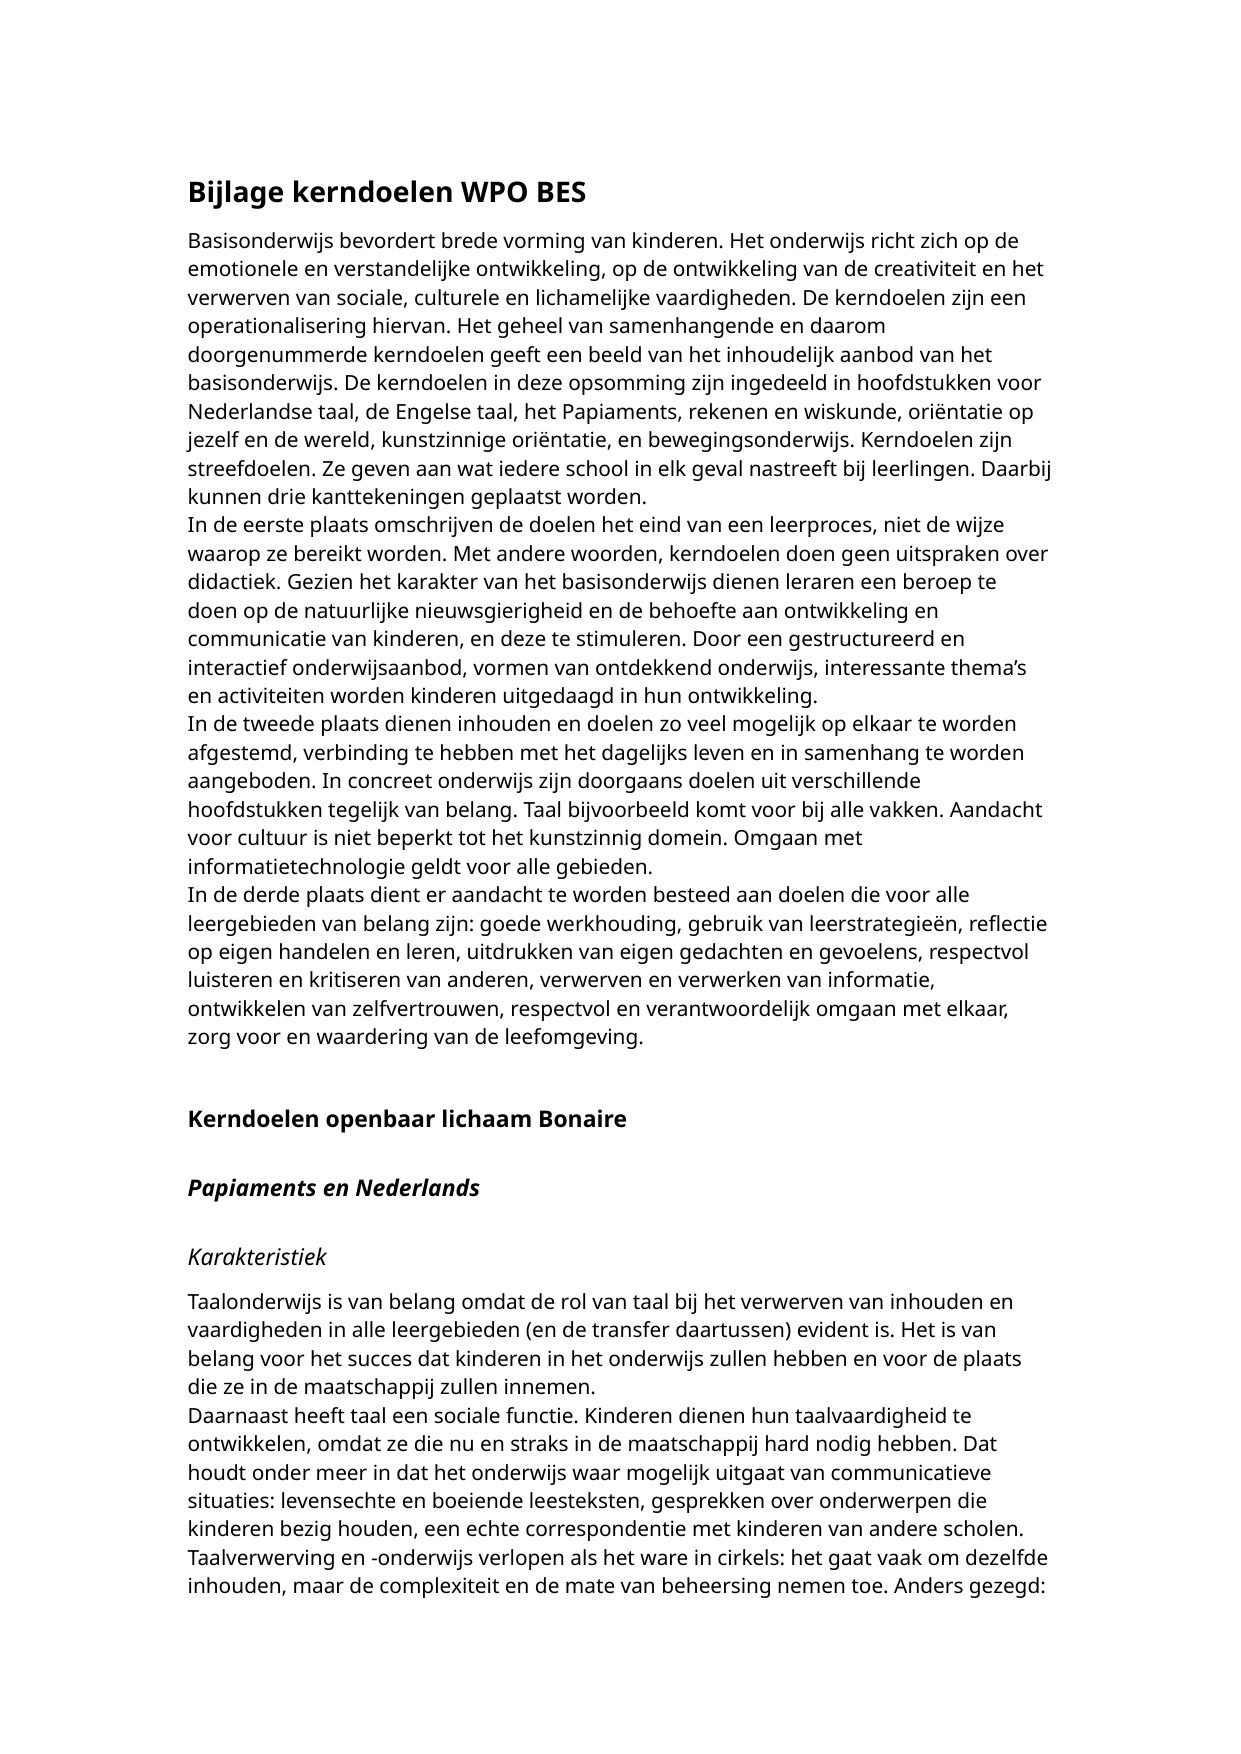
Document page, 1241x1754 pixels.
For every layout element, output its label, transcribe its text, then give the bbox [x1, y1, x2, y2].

text Taalonderwijs is van belang omdat de rol van taal bij het verwerven van inhouden en vaardigheden in alle leergebieden (en de transfer daartussen) evident is. Het is van belang voor het succes dat kinderen in het onderwijs zullen hebben en voor de plaats die ze in de maatschappij zullen innemen. [187, 1287, 1053, 1401]
text In de tweede plaats dienen inhouden en doelen zo veel mogelijk op elkaar te worden afgestemd, verbinding te hebben met het dagelijks leven en in samenhang te worden aangeboden. In concreet onderwijs zijn doorgaans doelen uit verschillende hoofdstukken tegelijk van belang. Taal bijvoorbeeld komt voor bij alle vakken. Aandacht voor cultuur is niet beperkt tot het kunstzinnig domein. Omgaan met informatietechnologie geldt voor alle gebieden. [187, 709, 1053, 880]
text Taalverwerving en -onderwijs verlopen als het ware in cirkels: het gaat vaak om dezelfde inhouden, maar de complexiteit en de mate van beheersing nemen toe. Anders gezegd: [187, 1543, 1053, 1600]
text Basisonderwijs bevordert brede vorming van kinderen. Het onderwijs richt zich op de emotionele en verstandelijke ontwikkeling, op de ontwikkeling van de creativiteit en het verwerven van sociale, culturele en lichamelijke vaardigheden. De kerndoelen zijn een operationalisering hiervan. Het geheel van samenhangende en daarom doorgenummerde kerndoelen geeft een beeld van het inhoudelijk aanbod van het basisonderwijs. De kerndoelen in deze opsomming zijn ingedeeld in hoofdstukken voor Nederlandse taal, de Engelse taal, het Papiaments, rekenen en wiskunde, oriëntatie op jezelf en de wereld, kunstzinnige oriëntatie, en bewegingsonderwijs. Kerndoelen zijn streefdoelen. Ze geven aan wat iedere school in elk geval nastreeft bij leerlingen. Daarbij kunnen drie kanttekeningen geplaatst worden. [187, 226, 1053, 511]
subtitle Papiaments en Nederlands [187, 1172, 1053, 1203]
subtitle Bijlage kerndoelen WPO BES [187, 172, 1053, 211]
text In de eerste plaats omschrijven de doelen het eind van een leerproces, niet de wijze waarop ze bereikt worden. Met andere woorden, kerndoelen doen geen uitspraken over didactiek. Gezien het karakter van het basisonderwijs dienen leraren een beroep te doen op de natuurlijke nieuwsgierigheid en de behoefte aan ontwikkeling en communicatie van kinderen, en deze te stimuleren. Door een gestructureerd en interactief onderwijsaanbod, vormen van ontdekkend onderwijs, interessante thema’s en activiteiten worden kinderen uitgedaagd in hun ontwikkeling. [187, 511, 1053, 709]
text In de derde plaats dient er aandacht te worden besteed aan doelen die voor alle leergebieden van belang zijn: goede werkhouding, gebruik van leerstrategieën, reflectie op eigen handelen en leren, uitdrukken van eigen gedachten en gevoelens, respectvol luisteren en kritiseren van anderen, verwerven en verwerken van informatie, ontwikkelen van zelfvertrouwen, respectvol en verantwoordelijk omgaan met elkaar, zorg voor en waardering van de leefomgeving. [187, 880, 1053, 1051]
subtitle Kerndoelen openbaar lichaam Bonaire [187, 1103, 1053, 1134]
text Daarnaast heeft taal een sociale functie. Kinderen dienen hun taalvaardigheid te ontwikkelen, omdat ze die nu en straks in de maatschappij hard nodig hebben. Dat houdt onder meer in dat het onderwijs waar mogelijk uitgaat van communicatieve situaties: levensechte en boeiende leesteksten, gesprekken over onderwerpen die kinderen bezig houden, een echte correspondentie met kinderen van andere scholen. [187, 1401, 1053, 1543]
subtitle Karakteristiek [187, 1241, 1053, 1272]
